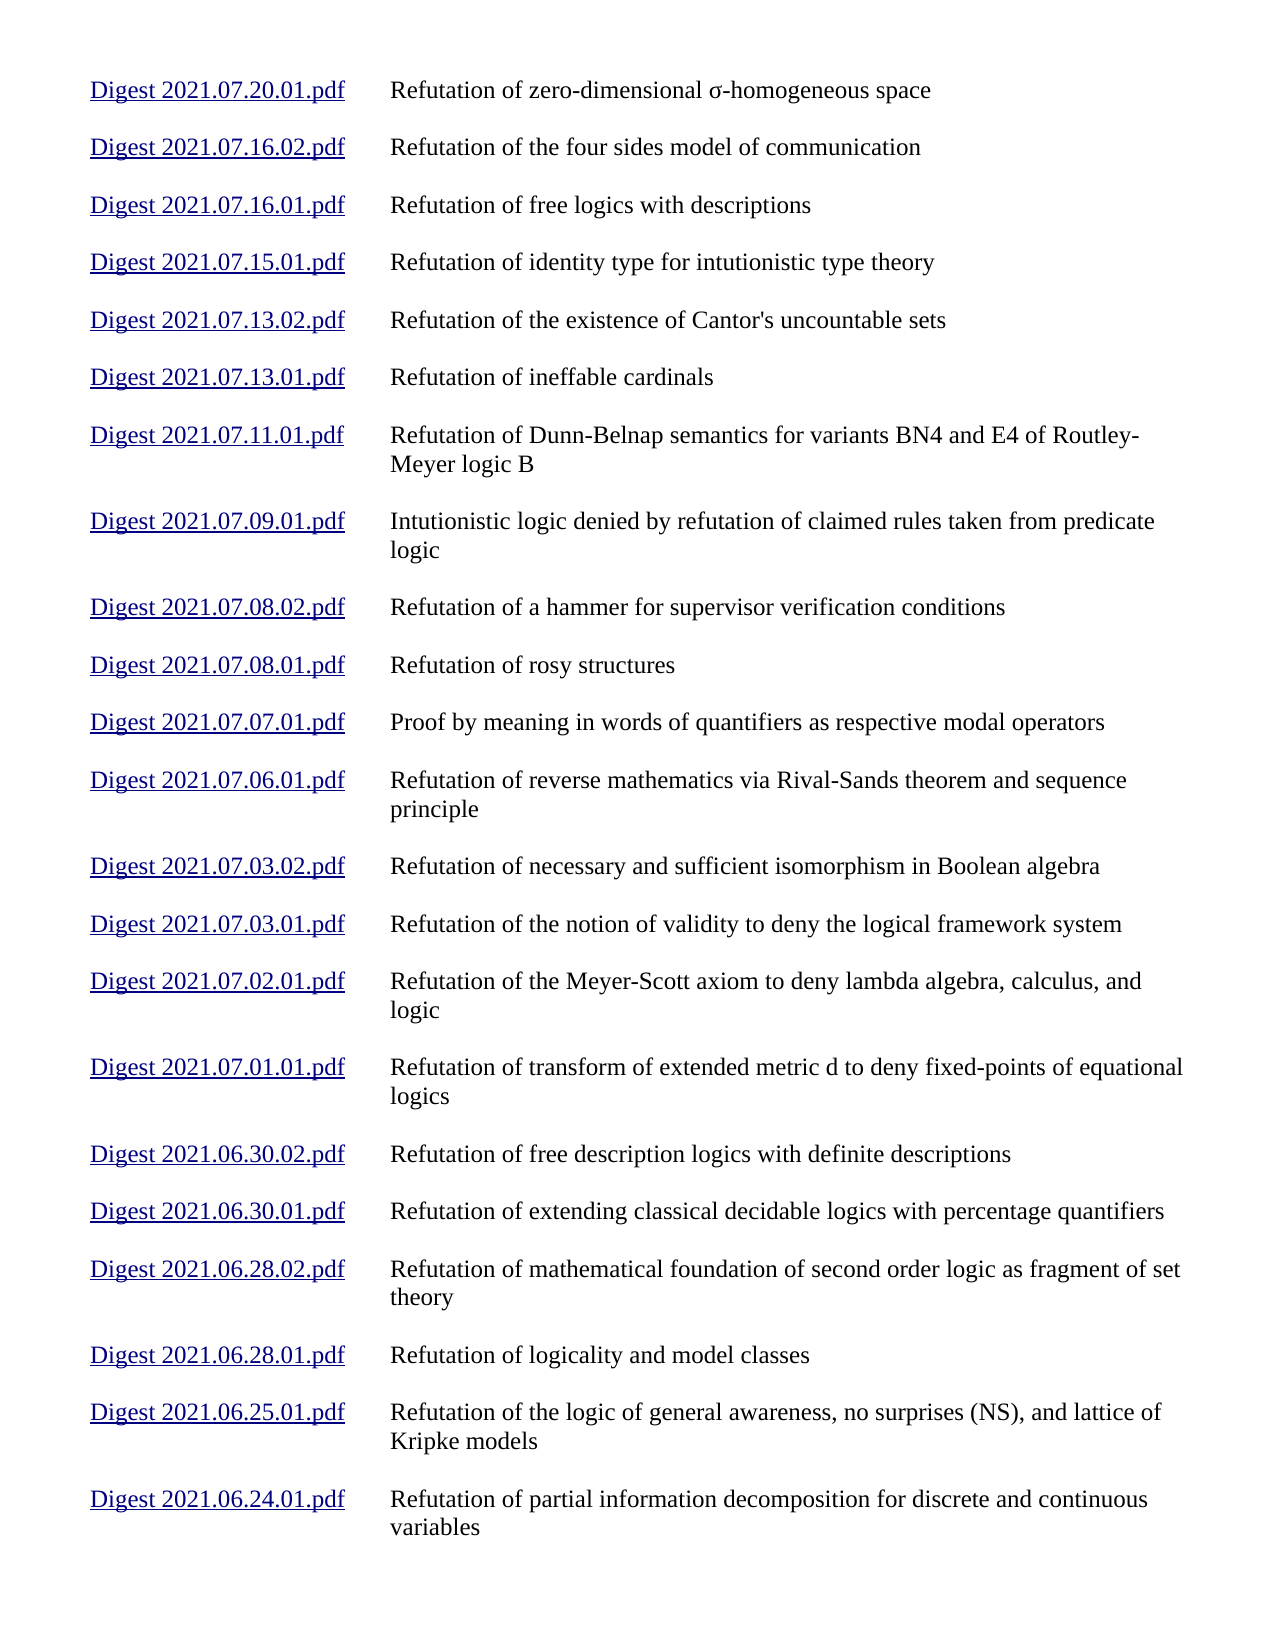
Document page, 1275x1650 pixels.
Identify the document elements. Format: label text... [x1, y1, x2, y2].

text Digest 2021.07.15.01.pdf Refutation of identity type for intutionistic type theory [90, 247, 1185, 276]
text Digest 2021.06.30.02.pdf Refutation of free description logics with definite descriptions [90, 1139, 1185, 1167]
text Digest 2021.07.06.01.pdf Refutation of reverse mathematics via Rival-Sands theorem and sequence principle [90, 765, 1185, 822]
text Digest 2021.07.01.01.pdf Refutation of transform of extended metric d to deny fixed-points of equational logics [90, 1052, 1185, 1110]
text Digest 2021.07.16.01.pdf Refutation of free logics with descriptions [90, 190, 1185, 219]
text Digest 2021.07.02.01.pdf Refutation of the Meyer-Scott axiom to deny lambda algebra, calculus, and logic [90, 966, 1185, 1024]
text Digest 2021.07.03.02.pdf Refutation of necessary and sufficient isomorphism in Boolean algebra [90, 851, 1185, 880]
text Digest 2021.07.09.01.pdf Intutionistic logic denied by refutation of claimed rules taken from predicate logic [90, 506, 1185, 564]
text Digest 2021.07.16.02.pdf Refutation of the four sides model of communication [90, 132, 1185, 161]
text Digest 2021.06.25.01.pdf Refutation of the logic of general awareness, no surprises (NS), and lattice of Kripke models [90, 1397, 1185, 1455]
text Digest 2021.06.24.01.pdf Refutation of partial information decomposition for discrete and continuous variables [90, 1484, 1185, 1541]
text Digest 2021.07.11.01.pdf Refutation of Dunn-Belnap semantics for variants BN4 and E4 of Routley- Meyer logic B [90, 420, 1185, 477]
text Digest 2021.07.20.01.pdf Refutation of zero-dimensional σ-homogeneous space [90, 75, 1185, 104]
text Digest 2021.07.03.01.pdf Refutation of the notion of validity to deny the logical framework system [90, 909, 1185, 937]
text Digest 2021.06.30.01.pdf Refutation of extending classical decidable logics with percentage quantifiers [90, 1196, 1185, 1225]
text Digest 2021.07.13.01.pdf Refutation of ineffable cardinals [90, 362, 1185, 391]
text Digest 2021.07.13.02.pdf Refutation of the existence of Cantor's uncountable sets [90, 305, 1185, 334]
text Digest 2021.07.08.01.pdf Refutation of rosy structures [90, 650, 1185, 679]
text Digest 2021.07.08.02.pdf Refutation of a hammer for supervisor verification conditions [90, 592, 1185, 621]
text Digest 2021.07.07.01.pdf Proof by meaning in words of quantifiers as respective modal operators [90, 707, 1185, 736]
text Digest 2021.06.28.01.pdf Refutation of logicality and model classes [90, 1340, 1185, 1369]
text Digest 2021.06.28.02.pdf Refutation of mathematical foundation of second order logic as fragment of set theory [90, 1254, 1185, 1311]
